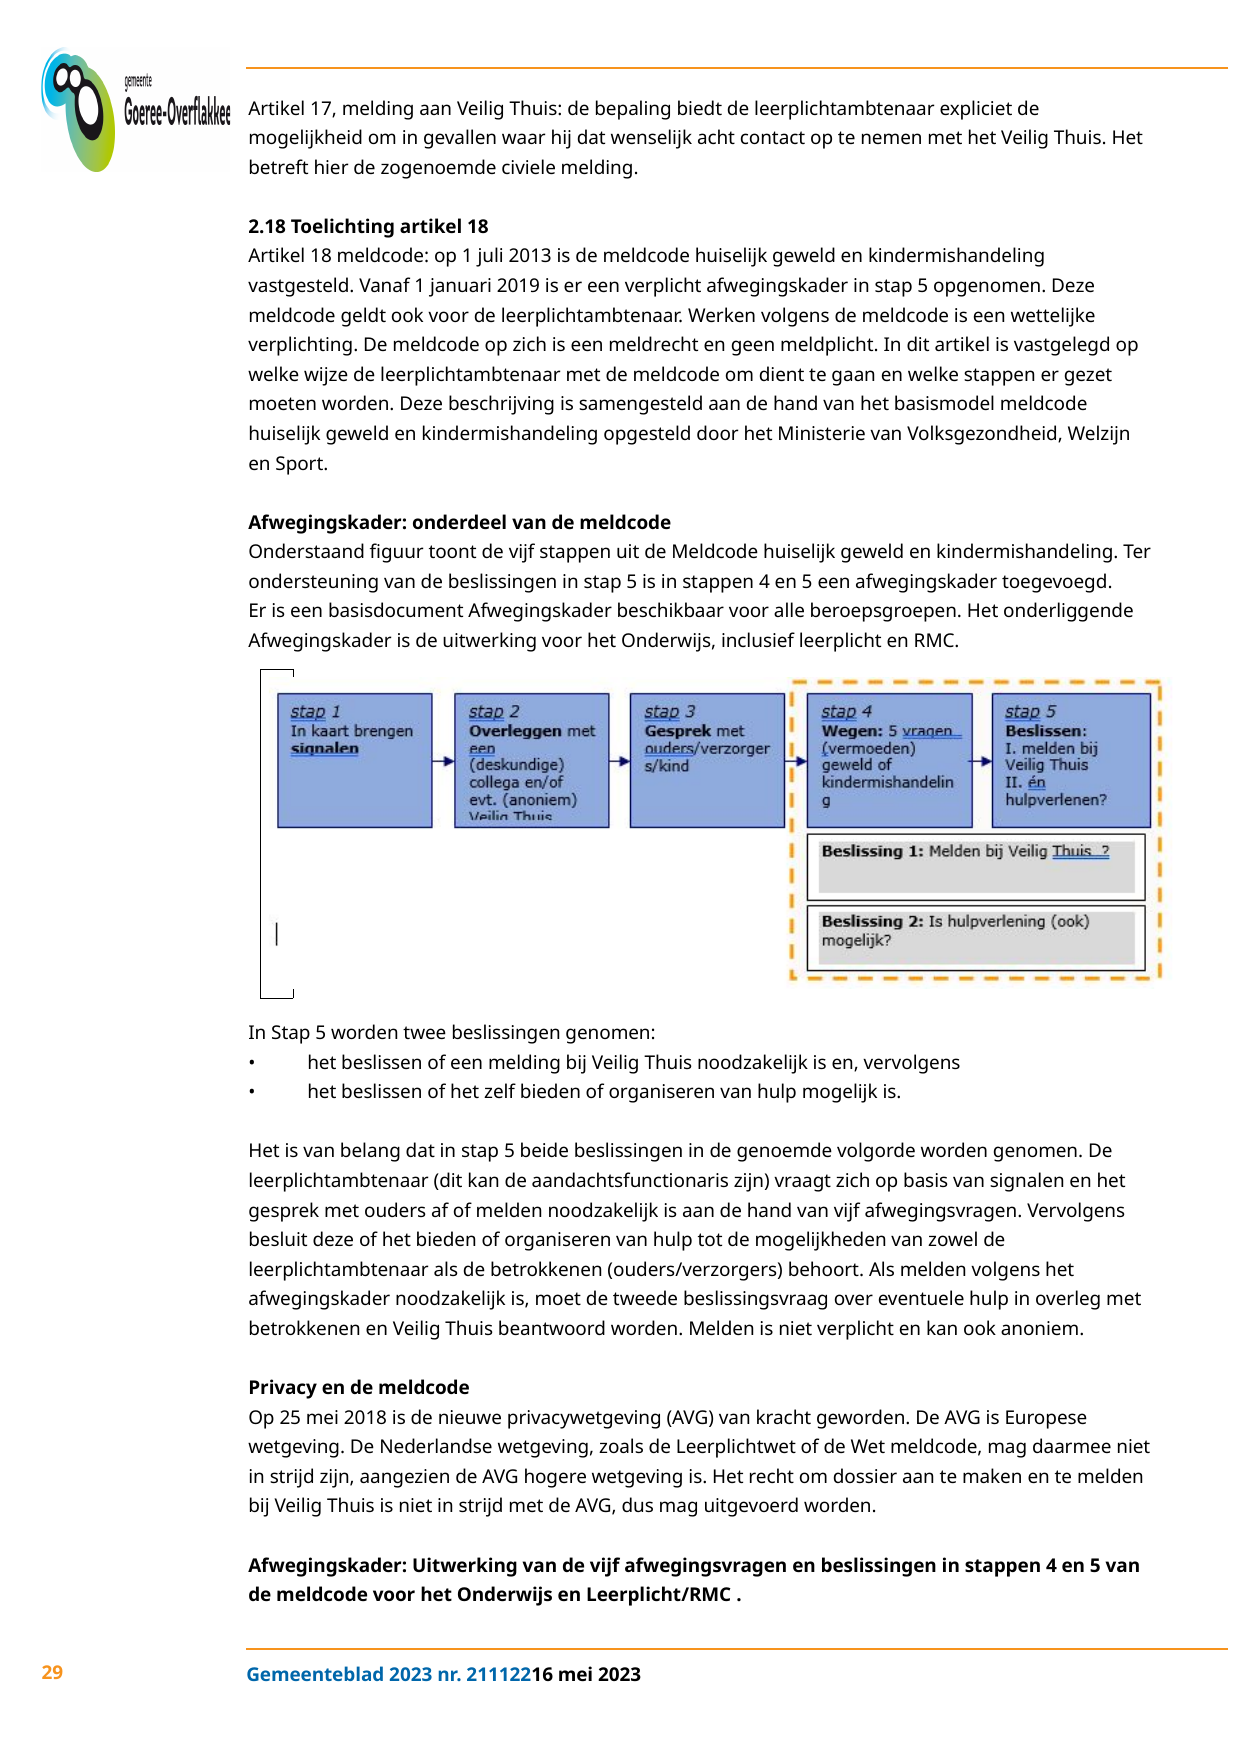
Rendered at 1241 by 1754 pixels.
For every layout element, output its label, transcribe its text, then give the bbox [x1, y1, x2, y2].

text Afwegingskader: Uitwerking van de vijf afwegingsvragen en beslissingen in stappen 4 en 5 van de meldcode voor het Onderwijs en Leerplicht/RMC . [248, 1552, 1152, 1607]
text Afwegingskader: onderdeel van de meldcode [248, 509, 1152, 535]
text Op 25 mei 2018 is de nieuwe privacywetgeving (AVG) van kracht geworden. De AVG is Europese wetgeving. De Nederlandse wetgeving, zoals de Leerplichtwet of de Wet meldcode, mag daarmee niet in strijd zijn, aangezien de AVG hogere wetgeving is. Het recht om dossier aan te maken en te melden bij Veilig Thuis is niet in strijd met de AVG, dus mag uitgevoerd worden. [248, 1404, 1152, 1518]
text Privacy en de meldcode [248, 1374, 1152, 1400]
text Er is een basisdocument Afwegingskader beschikbaar voor alle beroepsgroepen. Het onderliggende Afwegingskader is de uitwerking voor het Onderwijs, inclusief leerplicht en RMC. [248, 598, 1152, 653]
text In Stap 5 worden twee beslissingen genomen: [248, 1019, 1152, 1045]
picture [268, 677, 1173, 989]
picture [41, 47, 231, 172]
list het beslissen of het zelf bieden of organiseren van hulp mogelijk is. [248, 1078, 1152, 1104]
text Artikel 18 meldcode: op 1 juli 2013 is de meldcode huiselijk geweld en kindermishandeling vastgesteld. Vanaf 1 januari 2019 is er een verplicht afwegingskader in stap 5 opgenomen. Deze meldcode geldt ook voor de leerplichtambtenaar. Werken volgens de meldcode is een wettelijke verplichting. De meldcode op zich is een meldrecht en geen meldplicht. In dit artikel is vastgelegd op welke wijze de leerplichtambtenaar met de meldcode om dient te gaan en welke stappen er gezet moeten worden. Deze beschrijving is samengesteld aan de hand van het basismodel meldcode huiselijk geweld en kindermishandeling opgesteld door het Ministerie van Volksgezondheid, Welzijn en Sport. [248, 243, 1152, 476]
list het beslissen of een melding bij Veilig Thuis noodzakelijk is en, vervolgens [248, 1049, 1152, 1075]
text Artikel 17, melding aan Veilig Thuis: de bepaling biedt de leerplichtambtenaar expliciet de mogelijkheid om in gevallen waar hij dat wenselijk acht contact op te nemen met het Veilig Thuis. Het betreft hier de zogenoemde civiele melding. [248, 95, 1152, 180]
text Het is van belang dat in stap 5 beide beslissingen in de genoemde volgorde worden genomen. De leerplichtambtenaar (dit kan de aandachtsfunctionaris zijn) vraagt zich op basis van signalen en het gesprek met ouders af of melden noodzakelijk is aan de hand van vijf afwegingsvragen. Vervolgens besluit deze of het bieden of organiseren van hulp tot de mogelijkheden van zowel de leerplichtambtenaar als de betrokkenen (ouders/verzorgers) behoort. Als melden volgens het afwegingskader noodzakelijk is, moet de tweede beslissingsvraag over eventuele hulp in overleg met betrokkenen en Veilig Thuis beantwoord worden. Melden is niet verplicht en kan ook anoniem. [248, 1138, 1152, 1341]
text 2.18 Toelichting artikel 18 [248, 213, 1152, 239]
text Onderstaand figuur toont de vijf stappen uit de Meldcode huiselijk geweld en kindermishandeling. Ter ondersteuning van de beslissingen in stap 5 is in stappen 4 en 5 een afwegingskader toegevoegd. [248, 538, 1152, 594]
